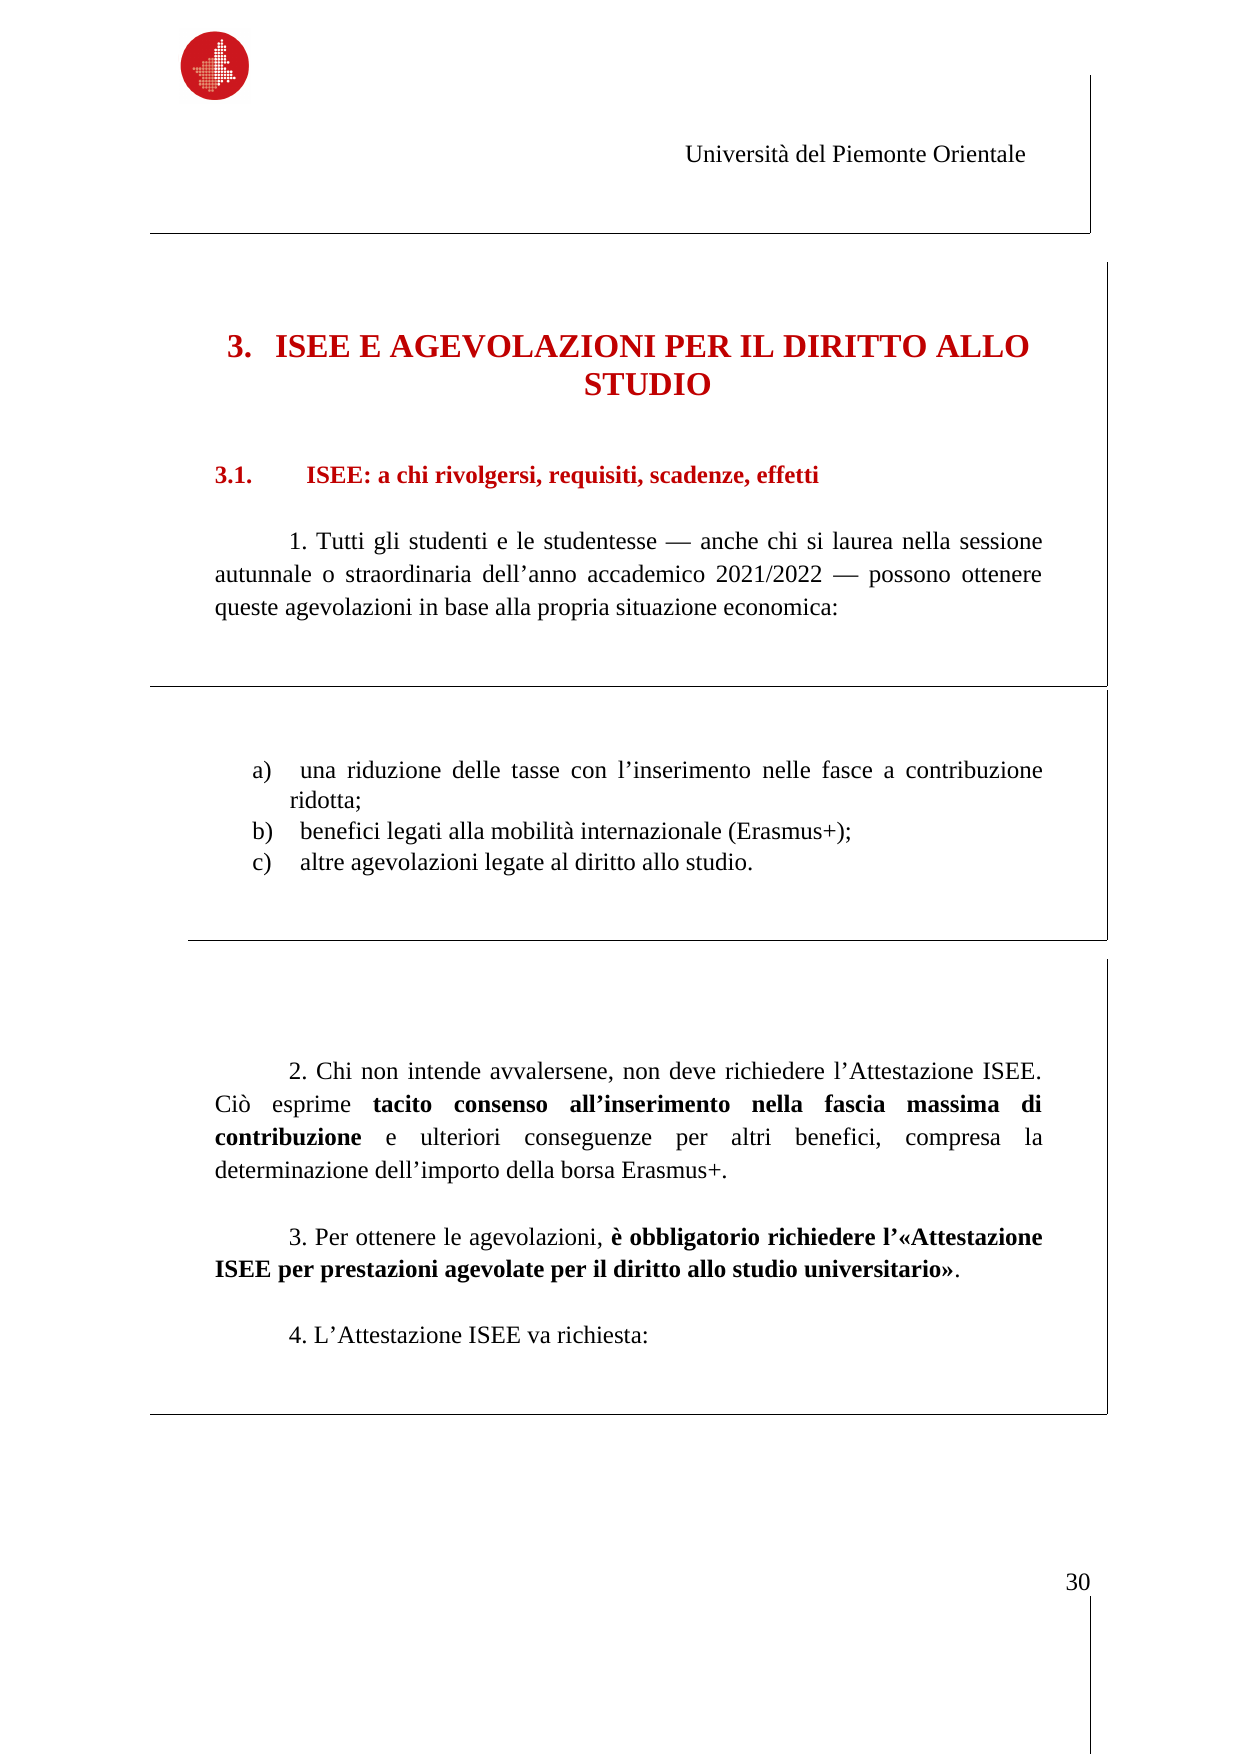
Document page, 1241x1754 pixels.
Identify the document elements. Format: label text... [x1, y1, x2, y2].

text 1. Tutti gli studenti e le studentesse — anche chi si laurea nella sessione autunnale o straordinaria dell’anno accademico 2021/2022 — possono ottenere queste agevolazioni in base alla propria situazione economica: [150, 462, 1107, 686]
list benefici legati alla mobilità internazionale (Erasmus+); [187, 752, 1107, 782]
text 4. L’Attestazione ISEE va richiesta: [150, 1256, 1107, 1414]
list ISEE E AGEVOLAZIONI PER IL DIRITTO ALLO STUDIO [150, 262, 1107, 403]
list altre agevolazioni legate al diritto allo studio. [187, 782, 1107, 940]
text 2. Chi non intende avvalersene, non deve richiedere l’Attestazione ISEE. Ciò esprime tacito consenso all’inserimento nella fascia massima di contribuzione e ulteriori conseguenze per altri benefici, compresa la determinazione dell’importo della borsa Erasmus+. [150, 992, 1107, 1157]
list una riduzione delle tasse con l’inserimento nelle fasce a contribuzione ridotta; [187, 690, 1107, 752]
text 3. Per ottenere le agevolazioni, è obbligatorio richiedere l’«Attestazione ISEE per prestazioni agevolate per il diritto allo studio universitario». [150, 1157, 1107, 1256]
